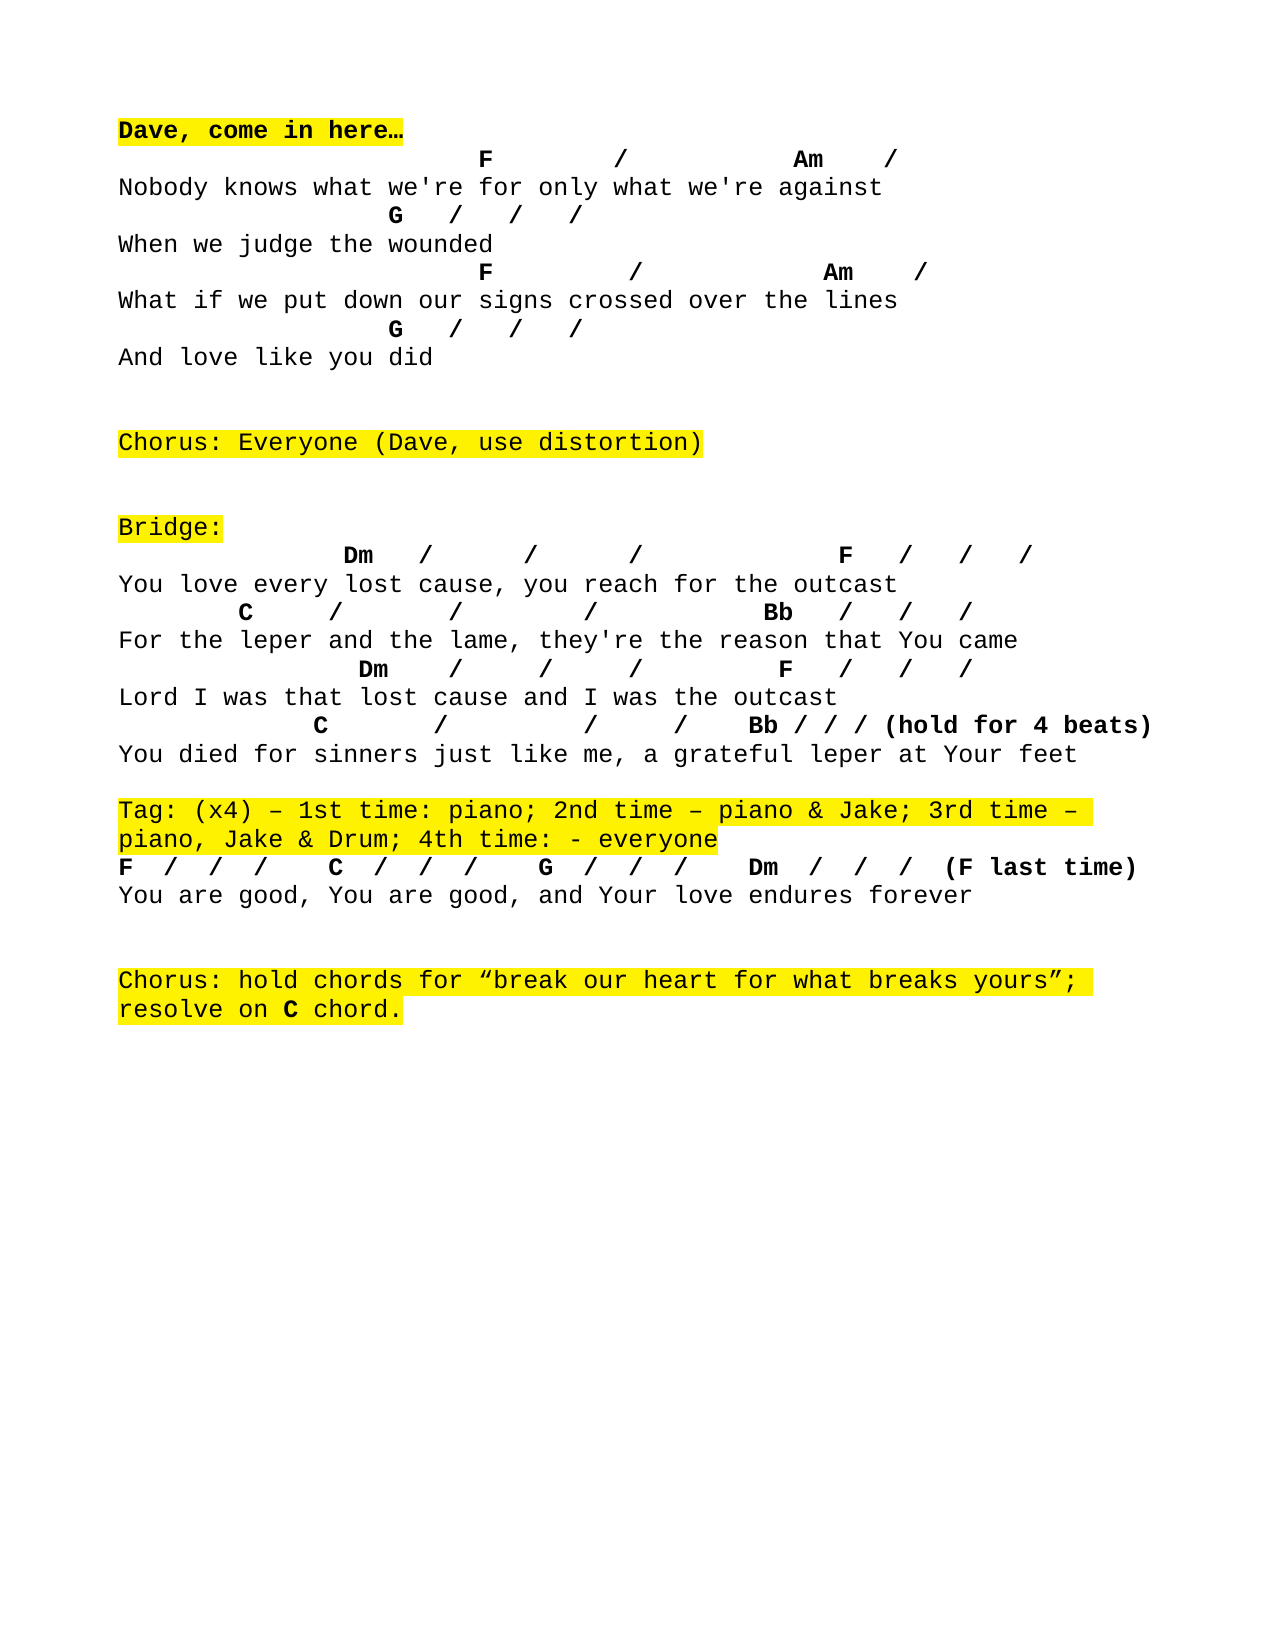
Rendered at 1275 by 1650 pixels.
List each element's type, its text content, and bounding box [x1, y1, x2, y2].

text G / / / [118, 203, 1157, 231]
text For the leper and the lame, they're the reason that You came [118, 628, 1157, 656]
text C / / / Bb / / / [118, 600, 1157, 628]
text And love like you did [118, 345, 1157, 373]
text F / / / C / / / G / / / Dm / / / (F last time) [118, 855, 1157, 883]
text Lord I was that lost cause and I was the outcast [118, 685, 1157, 713]
text Nobody knows what we're for only what we're against [118, 175, 1157, 203]
text Dave, come in here… [118, 118, 1157, 146]
text You died for sinners just like me, a grateful leper at Your feet [118, 741, 1157, 770]
text What if we put down our signs crossed over the lines [118, 288, 1157, 316]
text F / Am / [118, 146, 1157, 175]
text F / Am / [118, 260, 1157, 288]
text Dm / / / F / / / [118, 656, 1157, 685]
text G / / / [118, 316, 1157, 345]
text You are good, You are good, and Your love endures forever [118, 883, 1157, 911]
text You love every lost cause, you reach for the outcast [118, 571, 1157, 600]
text C / / / Bb / / / (hold for 4 beats) [118, 713, 1157, 741]
text Chorus: Everyone (Dave, use distortion) [118, 430, 1157, 458]
text When we judge the wounded [118, 231, 1157, 260]
text Chorus: hold chords for “break our heart for what breaks yours”; resolve on C chord. [118, 968, 1157, 1025]
text Tag: (x4) – 1st time: piano; 2nd time – piano & Jake; 3rd time – piano, Jake & Drum; 4th time: - everyone [118, 798, 1157, 855]
text Dm / / / F / / / [118, 543, 1157, 571]
text Bridge: [118, 515, 1157, 543]
